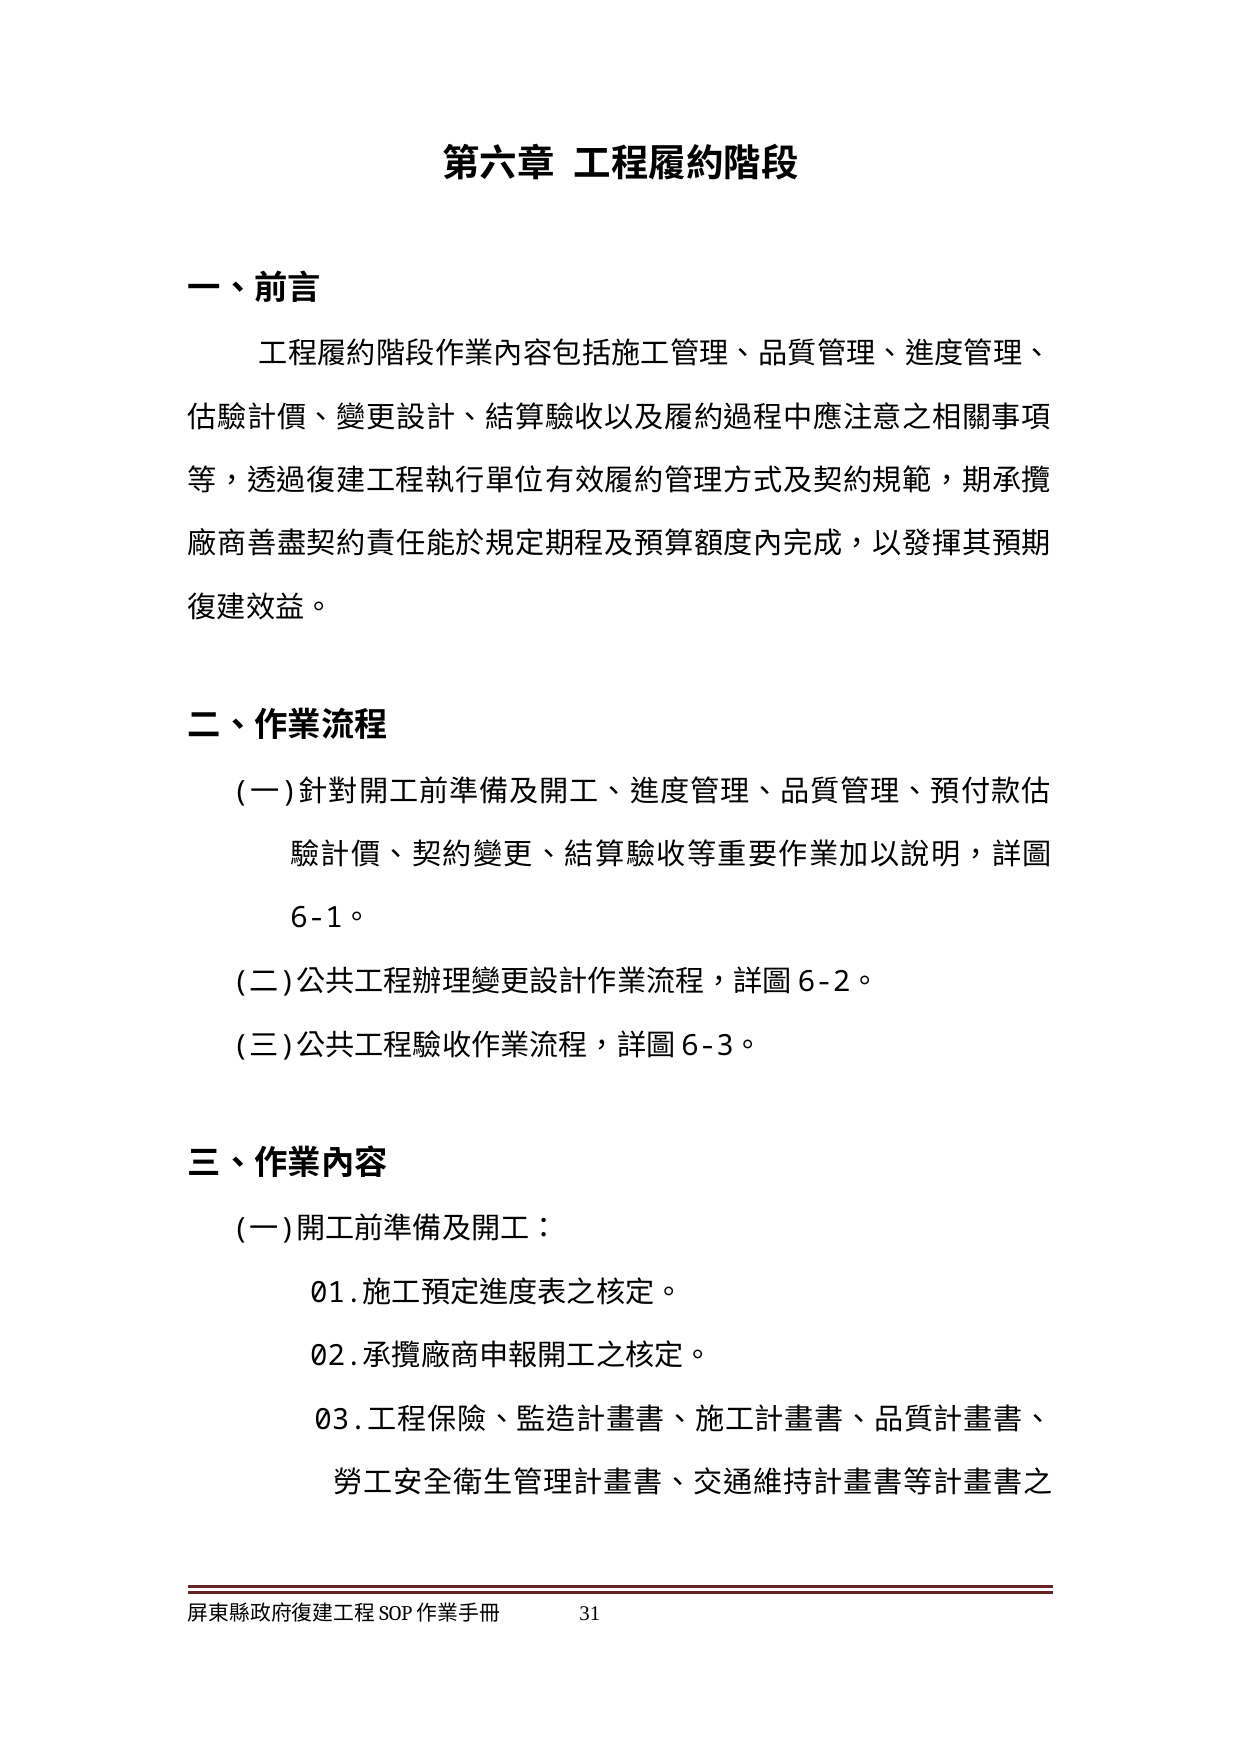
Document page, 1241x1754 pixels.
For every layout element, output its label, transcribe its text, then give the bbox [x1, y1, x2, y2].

text (三)公共工程驗收作業流程，詳圖6-3。 [232, 1021, 1053, 1063]
text 03.工程保險、監造計畫書、施工計畫書、品質計畫書、勞工安全衛生管理計畫書、交通維持計畫書等計畫書之 [187, 1395, 1053, 1501]
text 二、作業流程 [187, 681, 1053, 743]
text 工程履約階段作業內容包括施工管理、品質管理、進度管理、估驗計價、變更設計、結算驗收以及履約過程中應注意之相關事項等，透過復建工程執行單位有效履約管理方式及契約規範，期承攬廠商善盡契約責任能於規定期程及預算額度內完成，以發揮其預期復建效益。 [187, 329, 1053, 626]
text 三、作業內容 [187, 1118, 1053, 1181]
text 第六章 工程履約階段 [187, 118, 1053, 181]
text (一)針對開工前準備及開工、進度管理、品質管理、預付款估驗計價、契約變更、結算驗收等重要作業加以說明，詳圖6-1。 [232, 767, 1053, 936]
text (二)公共工程辦理變更設計作業流程，詳圖6-2。 [232, 958, 1053, 1000]
text 01.施工預定進度表之核定。 [187, 1268, 1053, 1311]
text 一、前言 [187, 243, 1053, 306]
text (一)開工前準備及開工： [232, 1204, 1053, 1247]
text 02.承攬廠商申報開工之核定。 [187, 1332, 1053, 1374]
